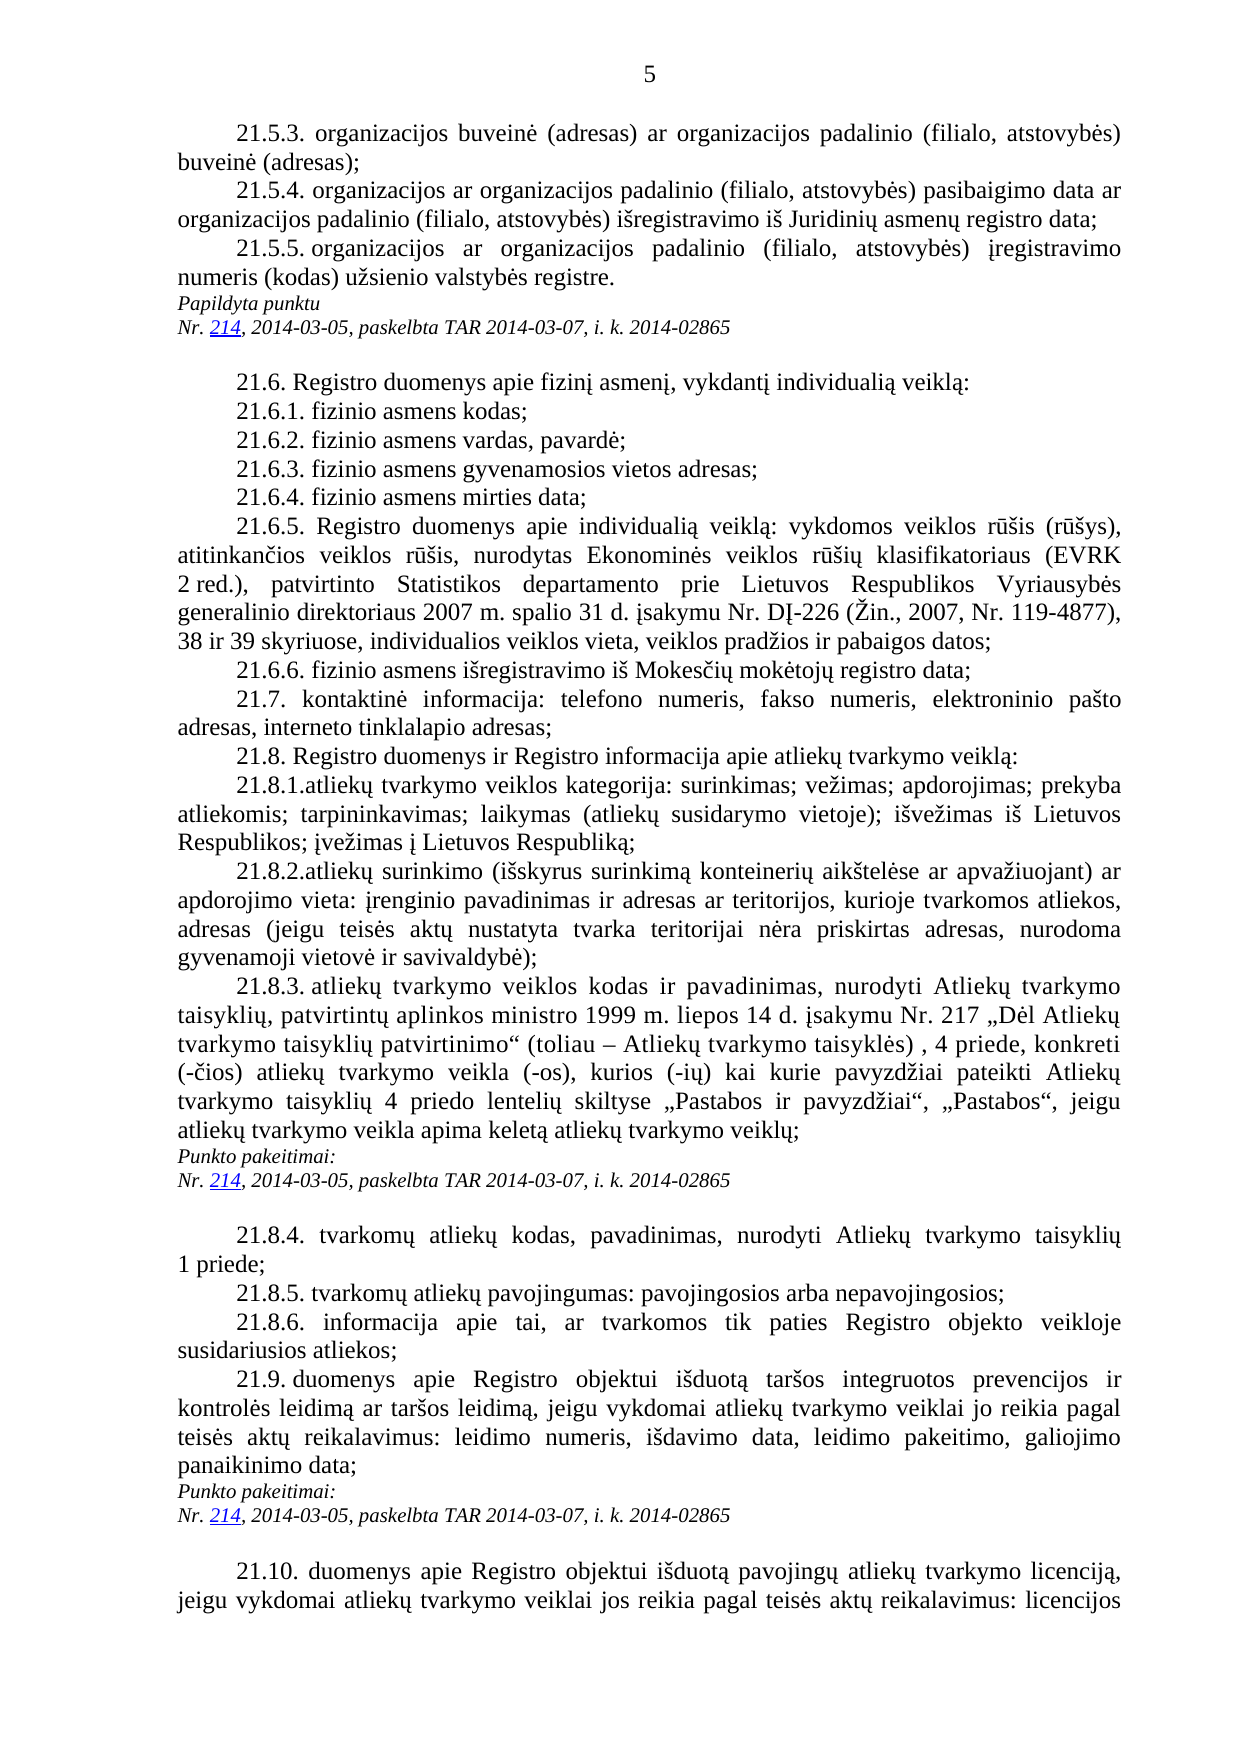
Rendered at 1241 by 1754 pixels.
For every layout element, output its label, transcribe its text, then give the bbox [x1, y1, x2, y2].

text 21.6. Registro duomenys apie fizinį asmenį, vykdantį individualią veiklą: [177, 367, 1122, 396]
text 21.7. kontaktinė informacija: telefono numeris, fakso numeris, elektroninio pašto adresas, interneto tinklalapio adresas; [177, 684, 1122, 741]
text 21.6.4. fizinio asmens mirties data; [177, 482, 1122, 511]
text 21.8.2.atliekų surinkimo (išskyrus surinkimą konteinerių aikštelėse ar apvažiuojant) ar apdorojimo vieta: įrenginio pavadinimas ir adresas ar teritorijos, kurioje tvarkomos atliekos, adresas (jeigu teisės aktų nustatyta tvarka teritorijai nėra priskirtas adresas, nurodoma gyvenamoji vietovė ir savivaldybė); [177, 856, 1122, 971]
text 21.8.4. tvarkomų atliekų kodas, pavadinimas, nurodyti Atliekų tvarkymo taisyklių 1 priede; [177, 1221, 1122, 1278]
text 21.6.2. fizinio asmens vardas, pavardė; [177, 425, 1122, 454]
text Nr. 214, 2014-03-05, paskelbta TAR 2014-03-07, i. k. 2014-02865 [177, 1168, 1122, 1192]
text 21.8.1.atliekų tvarkymo veiklos kategorija: surinkimas; vežimas; apdorojimas; prekyba atliekomis; tarpininkavimas; laikymas (atliekų susidarymo vietoje); išvežimas iš Lietuvos Respublikos; įvežimas į Lietuvos Respubliką; [177, 770, 1122, 856]
text 21.6.1. fizinio asmens kodas; [177, 396, 1122, 425]
text Nr. 214, 2014-03-05, paskelbta TAR 2014-03-07, i. k. 2014-02865 [177, 1503, 1122, 1527]
text 21.5.5. organizacijos ar organizacijos padalinio (filialo, atstovybės) įregistravimo numeris (kodas) užsienio valstybės registre. [177, 233, 1122, 291]
text 21.6.6. fizinio asmens išregistravimo iš Mokesčių mokėtojų registro data; [177, 655, 1122, 684]
text 21.10. duomenys apie Registro objektui išduotą pavojingų atliekų tvarkymo licenciją, jeigu vykdomai atliekų tvarkymo veiklai jos reikia pagal teisės aktų reikalavimus: licencijos [177, 1556, 1122, 1614]
text 21.8. Registro duomenys ir Registro informacija apie atliekų tvarkymo veiklą: [177, 741, 1122, 770]
text 21.5.4. organizacijos ar organizacijos padalinio (filialo, atstovybės) pasibaigimo data ar organizacijos padalinio (filialo, atstovybės) išregistravimo iš Juridinių asmenų registro data; [177, 176, 1122, 233]
text 21.9. duomenys apie Registro objektui išduotą taršos integruotos prevencijos ir kontrolės leidimą ar taršos leidimą, jeigu vykdomai atliekų tvarkymo veiklai jo reikia pagal teisės aktų reikalavimus: leidimo numeris, išdavimo data, leidimo pakeitimo, galiojimo panaikinimo data; [177, 1364, 1122, 1479]
text Papildyta punktu [177, 291, 1122, 315]
text 21.6.3. fizinio asmens gyvenamosios vietos adresas; [177, 454, 1122, 482]
text Punkto pakeitimai: [177, 1144, 1122, 1168]
text Nr. 214, 2014-03-05, paskelbta TAR 2014-03-07, i. k. 2014-02865 [177, 315, 1122, 339]
text 21.5.3. organizacijos buveinė (adresas) ar organizacijos padalinio (filialo, atstovybės) buveinė (adresas); [177, 118, 1122, 176]
text 21.6.5. Registro duomenys apie individualią veiklą: vykdomos veiklos rūšis (rūšys), atitinkančios veiklos rūšis, nurodytas Ekonominės veiklos rūšių klasifikatoriaus (EVRK 2 red.), patvirtinto Statistikos departamento prie Lietuvos Respublikos Vyriausybės generalinio direktoriaus 2007 m. spalio 31 d. įsakymu Nr. DĮ-226 (Žin., 2007, Nr. 119-4877), 38 ir 39 skyriuose, individualios veiklos vieta, veiklos pradžios ir pabaigos datos; [177, 511, 1122, 655]
text 21.8.5. tvarkomų atliekų pavojingumas: pavojingosios arba nepavojingosios; [177, 1278, 1122, 1307]
text 21.8.3. atliekų tvarkymo veiklos kodas ir pavadinimas, nurodyti Atliekų tvarkymo taisyklių, patvirtintų aplinkos ministro 1999 m. liepos 14 d. įsakymu Nr. 217 „Dėl Atliekų tvarkymo taisyklių patvirtinimo“ (toliau – Atliekų tvarkymo taisyklės) , 4 priede, konkreti (-čios) atliekų tvarkymo veikla (-os), kurios (-ių) kai kurie pavyzdžiai pateikti Atliekų tvarkymo taisyklių 4 priedo lentelių skiltyse „Pastabos ir pavyzdžiai“, „Pastabos“, jeigu atliekų tvarkymo veikla apima keletą atliekų tvarkymo veiklų; [177, 971, 1122, 1144]
text 21.8.6. informacija apie tai, ar tvarkomos tik paties Registro objekto veikloje susidariusios atliekos; [177, 1307, 1122, 1364]
text Punkto pakeitimai: [177, 1479, 1122, 1503]
